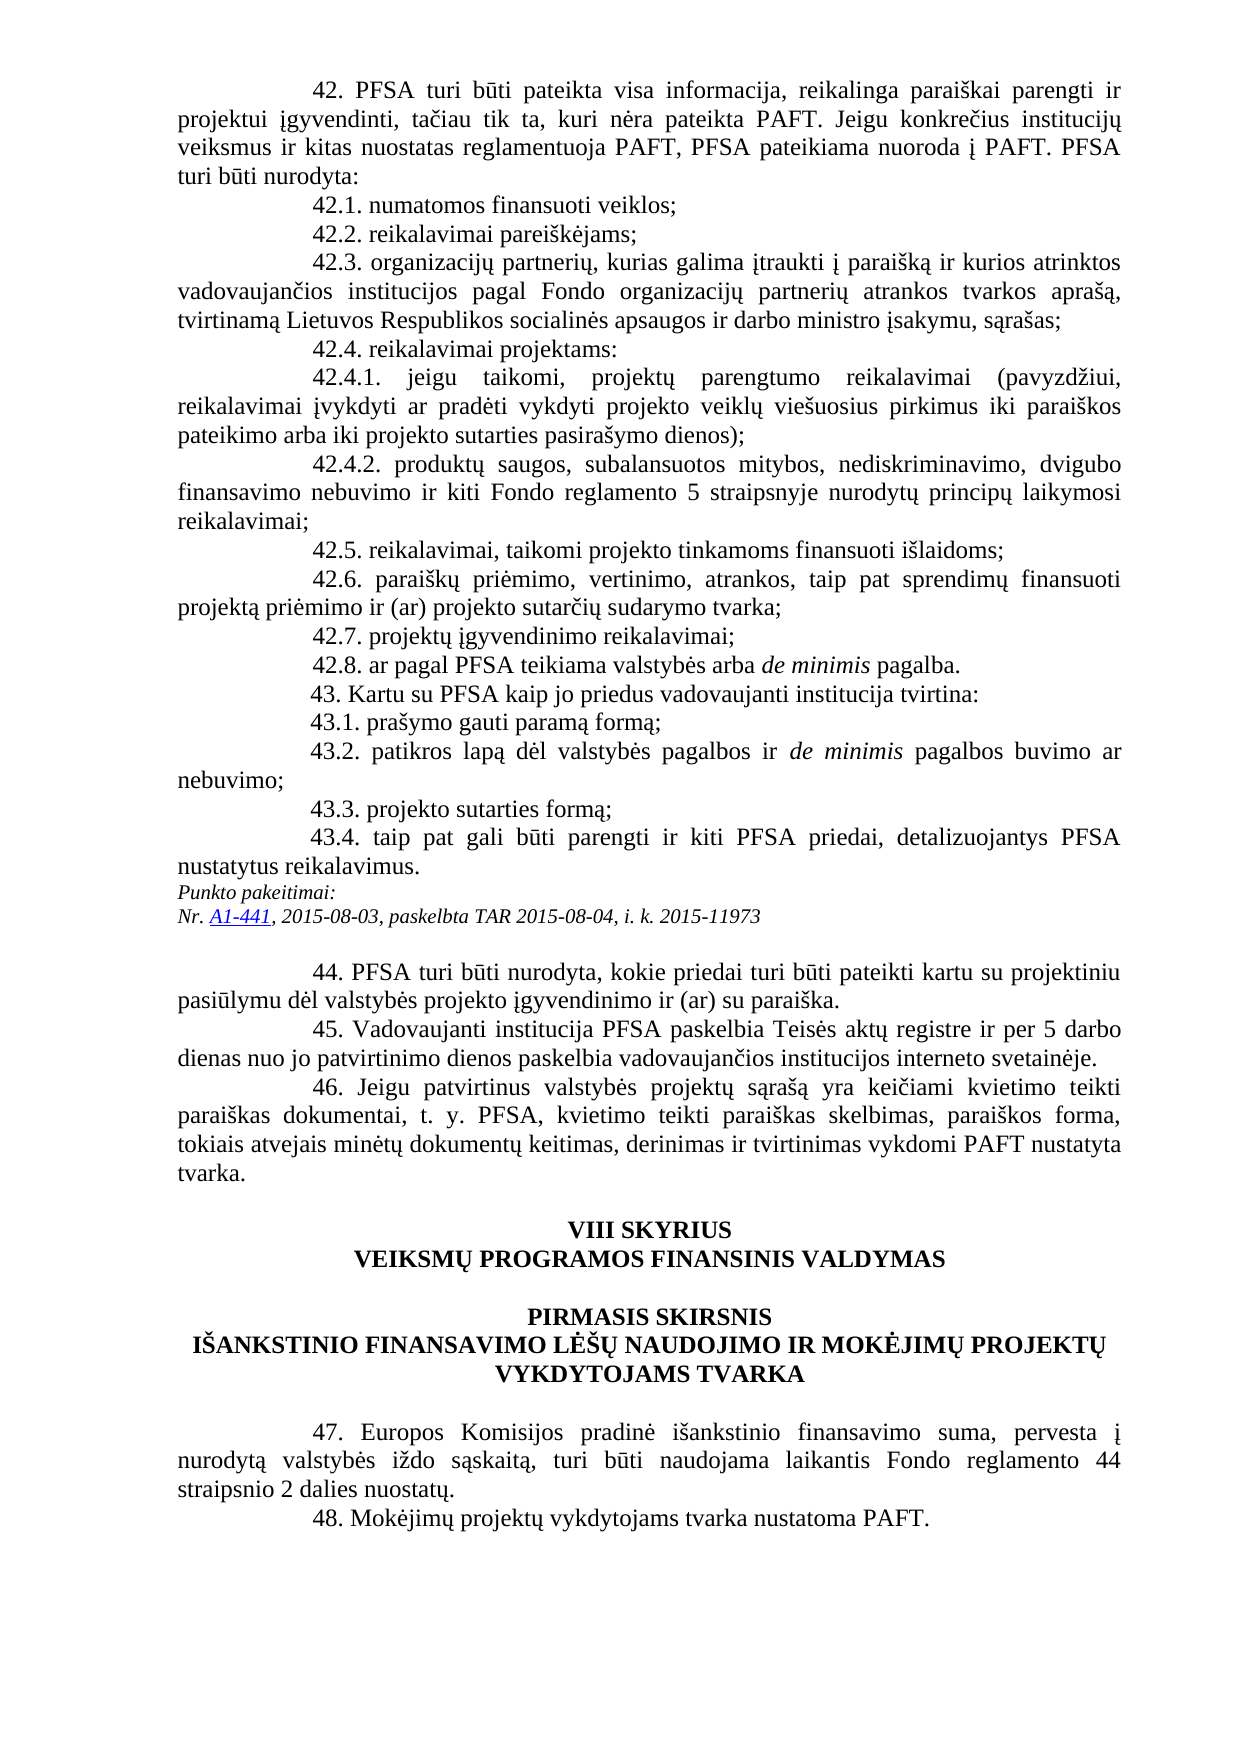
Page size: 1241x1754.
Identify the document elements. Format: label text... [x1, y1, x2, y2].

text PIRMASIS SKIRSNIS [177, 1302, 1122, 1331]
text 46. Jeigu patvirtinus valstybės projektų sąrašą yra keičiami kvietimo teikti paraiškas dokumentai, t. y. PFSA, kvietimo teikti paraiškas skelbimas, paraiškos forma, tokiais atvejais minėtų dokumentų keitimas, derinimas ir tvirtinimas vykdomi PAFT nustatyta tvarka. [177, 1072, 1122, 1187]
text 42.4.2. produktų saugos, subalansuotos mitybos, nediskriminavimo, dvigubo finansavimo nebuvimo ir kiti Fondo reglamento 5 straipsnyje nurodytų principų laikymosi reikalavimai; [177, 449, 1122, 535]
text 42.1. numatomos finansuoti veiklos; [177, 190, 1122, 219]
text 43.2. patikros lapą dėl valstybės pagalbos ir de minimis pagalbos buvimo ar nebuvimo; [177, 736, 1122, 794]
text 42.6. paraiškų priėmimo, vertinimo, atrankos, taip pat sprendimų finansuoti projektą priėmimo ir (ar) projekto sutarčių sudarymo tvarka; [177, 564, 1122, 621]
text 45. Vadovaujanti institucija PFSA paskelbia Teisės aktų registre ir per 5 darbo dienas nuo jo patvirtinimo dienos paskelbia vadovaujančios institucijos interneto svetainėje. [177, 1014, 1122, 1072]
text 42.4.1. jeigu taikomi, projektų parengtumo reikalavimai (pavyzdžiui, reikalavimai įvykdyti ar pradėti vykdyti projekto veiklų viešuosius pirkimus iki paraiškos pateikimo arba iki projekto sutarties pasirašymo dienos); [177, 362, 1122, 449]
text 42.2. reikalavimai pareiškėjams; [177, 219, 1122, 247]
text VIII SKYRIUS [177, 1216, 1122, 1244]
text Punkto pakeitimai: [177, 880, 1122, 904]
text 42.4. reikalavimai projektams: [177, 334, 1122, 362]
text VEIKSMŲ PROGRAMOS FINANSINIS VALDYMAS [177, 1244, 1122, 1273]
text 42.7. projektų įgyvendinimo reikalavimai; [177, 621, 1122, 650]
text 43.1. prašymo gauti paramą formą; [177, 707, 1122, 736]
text 43.4. taip pat gali būti parengti ir kiti PFSA priedai, detalizuojantys PFSA nustatytus reikalavimus. [177, 822, 1122, 880]
text 43. Kartu su PFSA kaip jo priedus vadovaujanti institucija tvirtina: [177, 679, 1122, 707]
text Nr. A1-441, 2015-08-03, paskelbta TAR 2015-08-04, i. k. 2015-11973 [177, 904, 1122, 928]
text 42.3. organizacijų partnerių, kurias galima įtraukti į paraišką ir kurios atrinktos vadovaujančios institucijos pagal Fondo organizacijų partnerių atrankos tvarkos aprašą, tvirtinamą Lietuvos Respublikos socialinės apsaugos ir darbo ministro įsakymu, sąrašas; [177, 247, 1122, 334]
text IŠANKSTINIO FINANSAVIMO LĖŠŲ NAUDOJIMO IR MOKĖJIMŲ PROJEKTŲ VYKDYTOJAMS TVARKA [177, 1331, 1122, 1388]
text 44. PFSA turi būti nurodyta, kokie priedai turi būti pateikti kartu su projektiniu pasiūlymu dėl valstybės projekto įgyvendinimo ir (ar) su paraiška. [177, 957, 1122, 1014]
text 42. PFSA turi būti pateikta visa informacija, reikalinga paraiškai parengti ir projektui įgyvendinti, tačiau tik ta, kuri nėra pateikta PAFT. Jeigu konkrečius institucijų veiksmus ir kitas nuostatas reglamentuoja PAFT, PFSA pateikiama nuoroda į PAFT. PFSA turi būti nurodyta: [177, 75, 1122, 190]
text 43.3. projekto sutarties formą; [177, 794, 1122, 822]
text 42.8. ar pagal PFSA teikiama valstybės arba de minimis pagalba. [177, 650, 1122, 679]
text 42.5. reikalavimai, taikomi projekto tinkamoms finansuoti išlaidoms; [177, 535, 1122, 564]
text 48. Mokėjimų projektų vykdytojams tvarka nustatoma PAFT. [177, 1503, 1122, 1532]
text 47. Europos Komisijos pradinė išankstinio finansavimo suma, pervesta į nurodytą valstybės iždo sąskaitą, turi būti naudojama laikantis Fondo reglamento 44 straipsnio 2 dalies nuostatų. [177, 1417, 1122, 1503]
